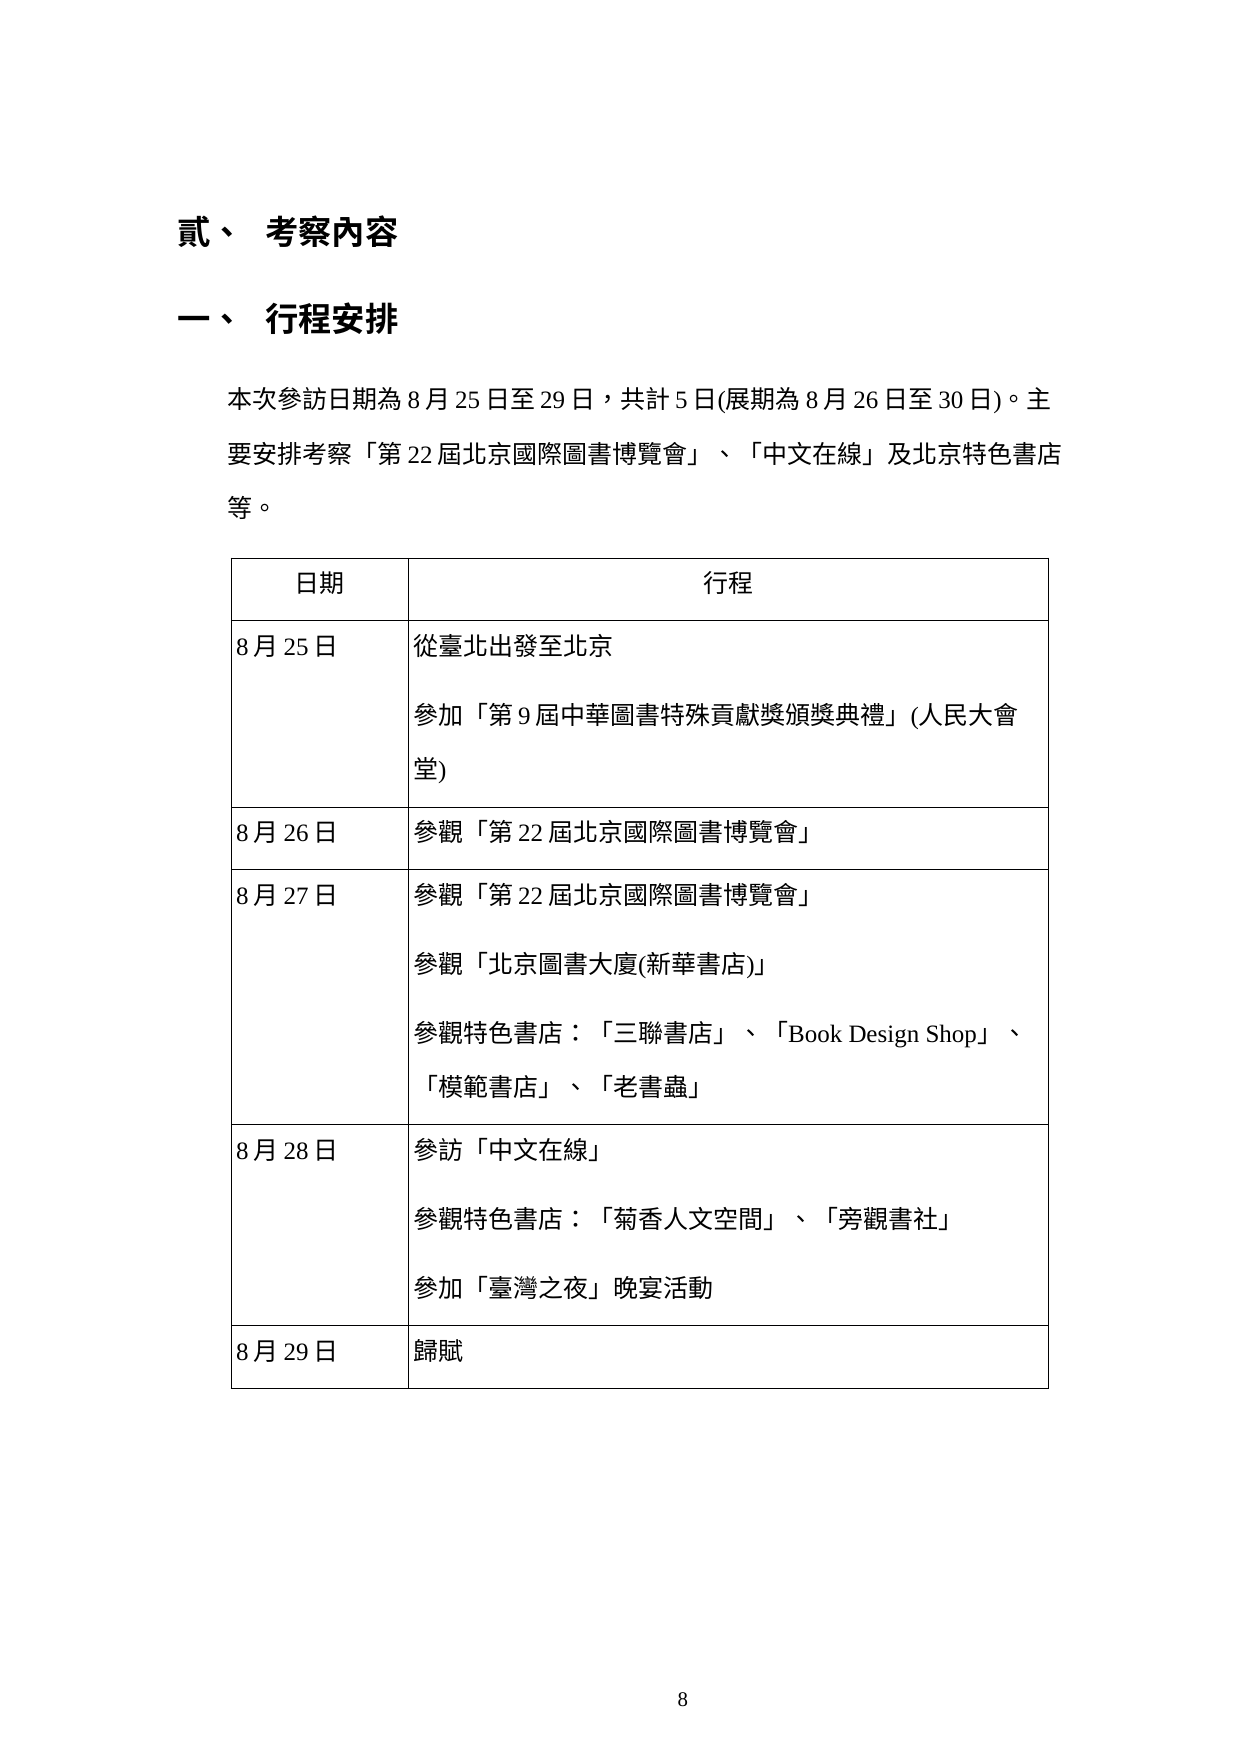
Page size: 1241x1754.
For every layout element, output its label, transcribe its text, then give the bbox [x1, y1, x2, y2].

table_header 行程 [409, 559, 1048, 620]
table_cell 8月29日 [232, 1326, 408, 1388]
table_cell 8月27日 [232, 870, 408, 1124]
table_cell 從臺北出發至北京 參加「第9屆中華圖書特殊貢獻獎頒獎典禮」(人民大會堂) [409, 621, 1048, 806]
subtitle 考察內容 [177, 206, 1063, 254]
table_cell 參訪「中文在線」 參觀特色書店：「菊香人文空間」、「旁觀書社」 參加「臺灣之夜」晚宴活動 [409, 1125, 1048, 1325]
table_header 日期 [232, 559, 408, 620]
table_cell 參觀「第22屆北京國際圖書博覽會」 參觀「北京圖書大廈(新華書店)」 參觀特色書店：「三聯書店」、「Book Design Shop」、「模範書店」、「老書蟲」 [409, 870, 1048, 1124]
table_cell 歸賦 [409, 1326, 1048, 1388]
text 本次參訪日期為8月25日至29日，共計5日(展期為8月26日至30日)。主要安排考察「第22屆北京國際圖書博覽會」、「中文在線」及北京特色書店等。 [227, 380, 1063, 525]
table_cell 參觀「第22屆北京國際圖書博覽會」 [409, 808, 1048, 869]
table_cell 8月26日 [232, 808, 408, 869]
subtitle 行程安排 [177, 293, 1063, 341]
table_cell 8月25日 [232, 621, 408, 806]
table_cell 8月28日 [232, 1125, 408, 1325]
